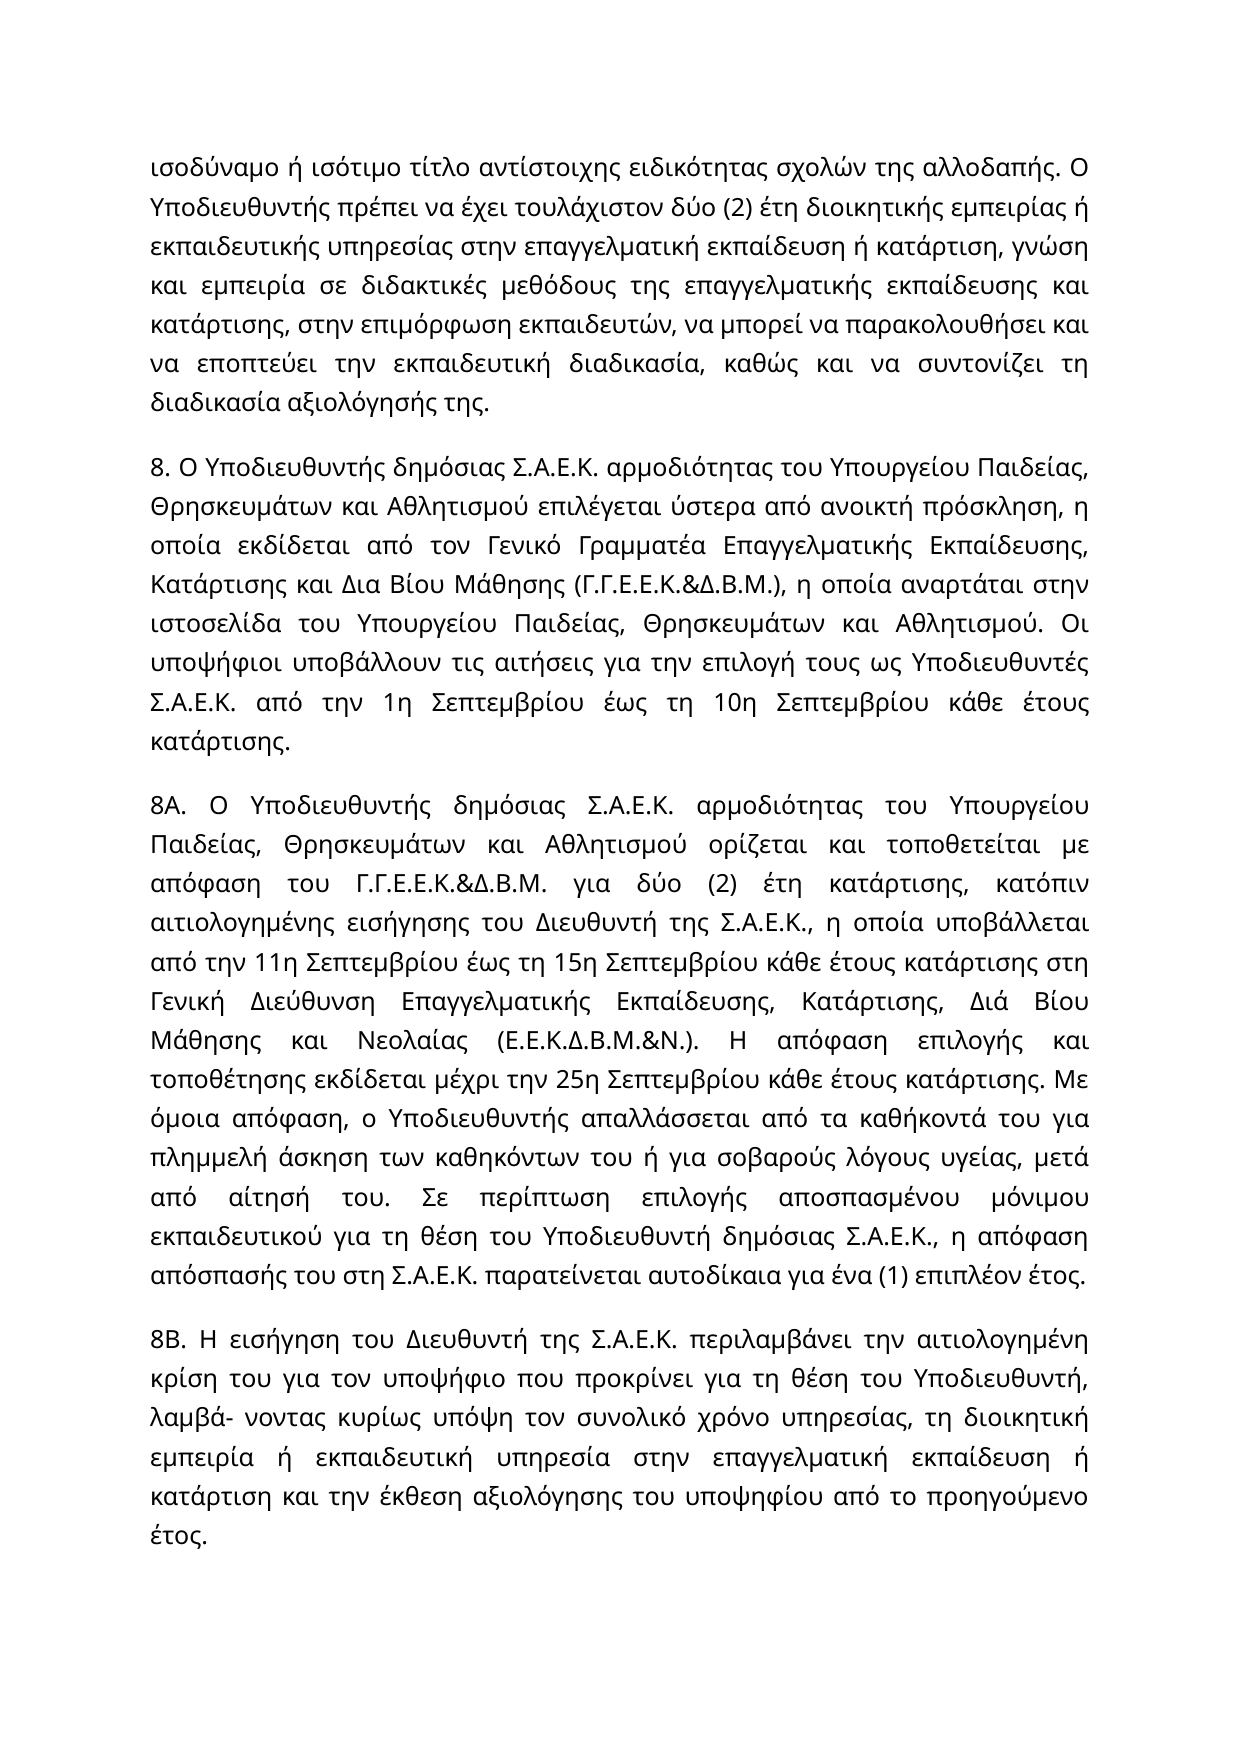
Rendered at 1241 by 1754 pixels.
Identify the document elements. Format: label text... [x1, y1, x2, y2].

text 8Α. Ο Υποδιευθυντής δημόσιας Σ.Α.Ε.Κ. αρμοδιότητας του Υπουργείου Παιδείας, Θρησκευμάτων και Αθλητισμού ορίζεται και τοποθετείται με απόφαση του Γ.Γ.Ε.Ε.Κ.&Δ.Β.Μ. για δύο (2) έτη κατάρτισης, κατόπιν αιτιολογημένης εισήγησης του Διευθυντή της Σ.Α.Ε.Κ., η οποία υποβάλλεται από την 11η Σεπτεμβρίου έως τη 15η Σεπτεμβρίου κάθε έτους κατάρτισης στη Γενική Διεύθυνση Επαγγελματικής Εκπαίδευσης, Κατάρτισης, Διά Βίου Μάθησης και Νεολαίας (Ε.Ε.Κ.Δ.Β.Μ.&Ν.). Η απόφαση επιλογής και τοποθέτησης εκδίδεται μέχρι την 25η Σεπτεμβρίου κάθε έτους κατάρτισης. Με όμοια απόφαση, ο Υποδιευθυντής απαλλάσσεται από τα καθήκοντά του για πλημμελή άσκηση των καθηκόντων του ή για σοβαρούς λόγους υγείας, μετά από αίτησή του. Σε περίπτωση επιλογής αποσπασμένου μόνιμου εκπαιδευτικού για τη θέση του Υποδιευθυντή δημόσιας Σ.Α.Ε.Κ., η απόφαση απόσπασής του στη Σ.Α.Ε.Κ. παρατείνεται αυτοδίκαια για ένα (1) επιπλέον έτος. [150, 787, 1090, 1292]
text 8. Ο Υποδιευθυντής δημόσιας Σ.Α.Ε.Κ. αρμοδιότητας του Υπουργείου Παιδείας, Θρησκευμάτων και Αθλητισμού επιλέγεται ύστερα από ανοικτή πρόσκληση, η οποία εκδίδεται από τον Γενικό Γραμματέα Επαγγελματικής Εκπαίδευσης, Κατάρτισης και Δια Βίου Μάθησης (Γ.Γ.Ε.Ε.Κ.&Δ.Β.Μ.), η οποία αναρτάται στην ιστοσελίδα του Υπουργείου Παιδείας, Θρησκευμάτων και Αθλητισμού. Οι υποψήφιοι υποβάλλουν τις αιτήσεις για την επιλογή τους ως Υποδιευθυντές Σ.Α.Ε.Κ. από την 1η Σεπτεμβρίου έως τη 10η Σεπτεμβρίου κάθε έτους κατάρτισης. [150, 449, 1090, 757]
text ισοδύναμο ή ισότιμο τίτλο αντίστοιχης ειδικότητας σχολών της αλλοδαπής. Ο Υποδιευθυντής πρέπει να έχει τουλάχιστον δύο (2) έτη διοικητικής εμπειρίας ή εκπαιδευτικής υπηρεσίας στην επαγγελματική εκπαίδευση ή κατάρτιση, γνώση και εμπειρία σε διδακτικές μεθόδους της επαγγελματικής εκπαίδευσης και κατάρτισης, στην επιμόρφωση εκπαιδευτών, να μπορεί να παρακολουθήσει και να εποπτεύει την εκπαιδευτική διαδικασία, καθώς και να συντονίζει τη διαδικασία αξιολόγησής της. [150, 150, 1090, 419]
text 8Β. Η εισήγηση του Διευθυντή της Σ.Α.Ε.Κ. περιλαμβάνει την αιτιολογημένη κρίση του για τον υποψήφιο που προκρίνει για τη θέση του Υποδιευθυντή, λαμβά- νοντας κυρίως υπόψη τον συνολικό χρόνο υπηρεσίας, τη διοικητική εμπειρία ή εκπαιδευτική υπηρεσία στην επαγγελματική εκπαίδευση ή κατάρτιση και την έκθεση αξιολόγησης του υποψηφίου από το προηγούμενο έτος. [150, 1322, 1090, 1552]
